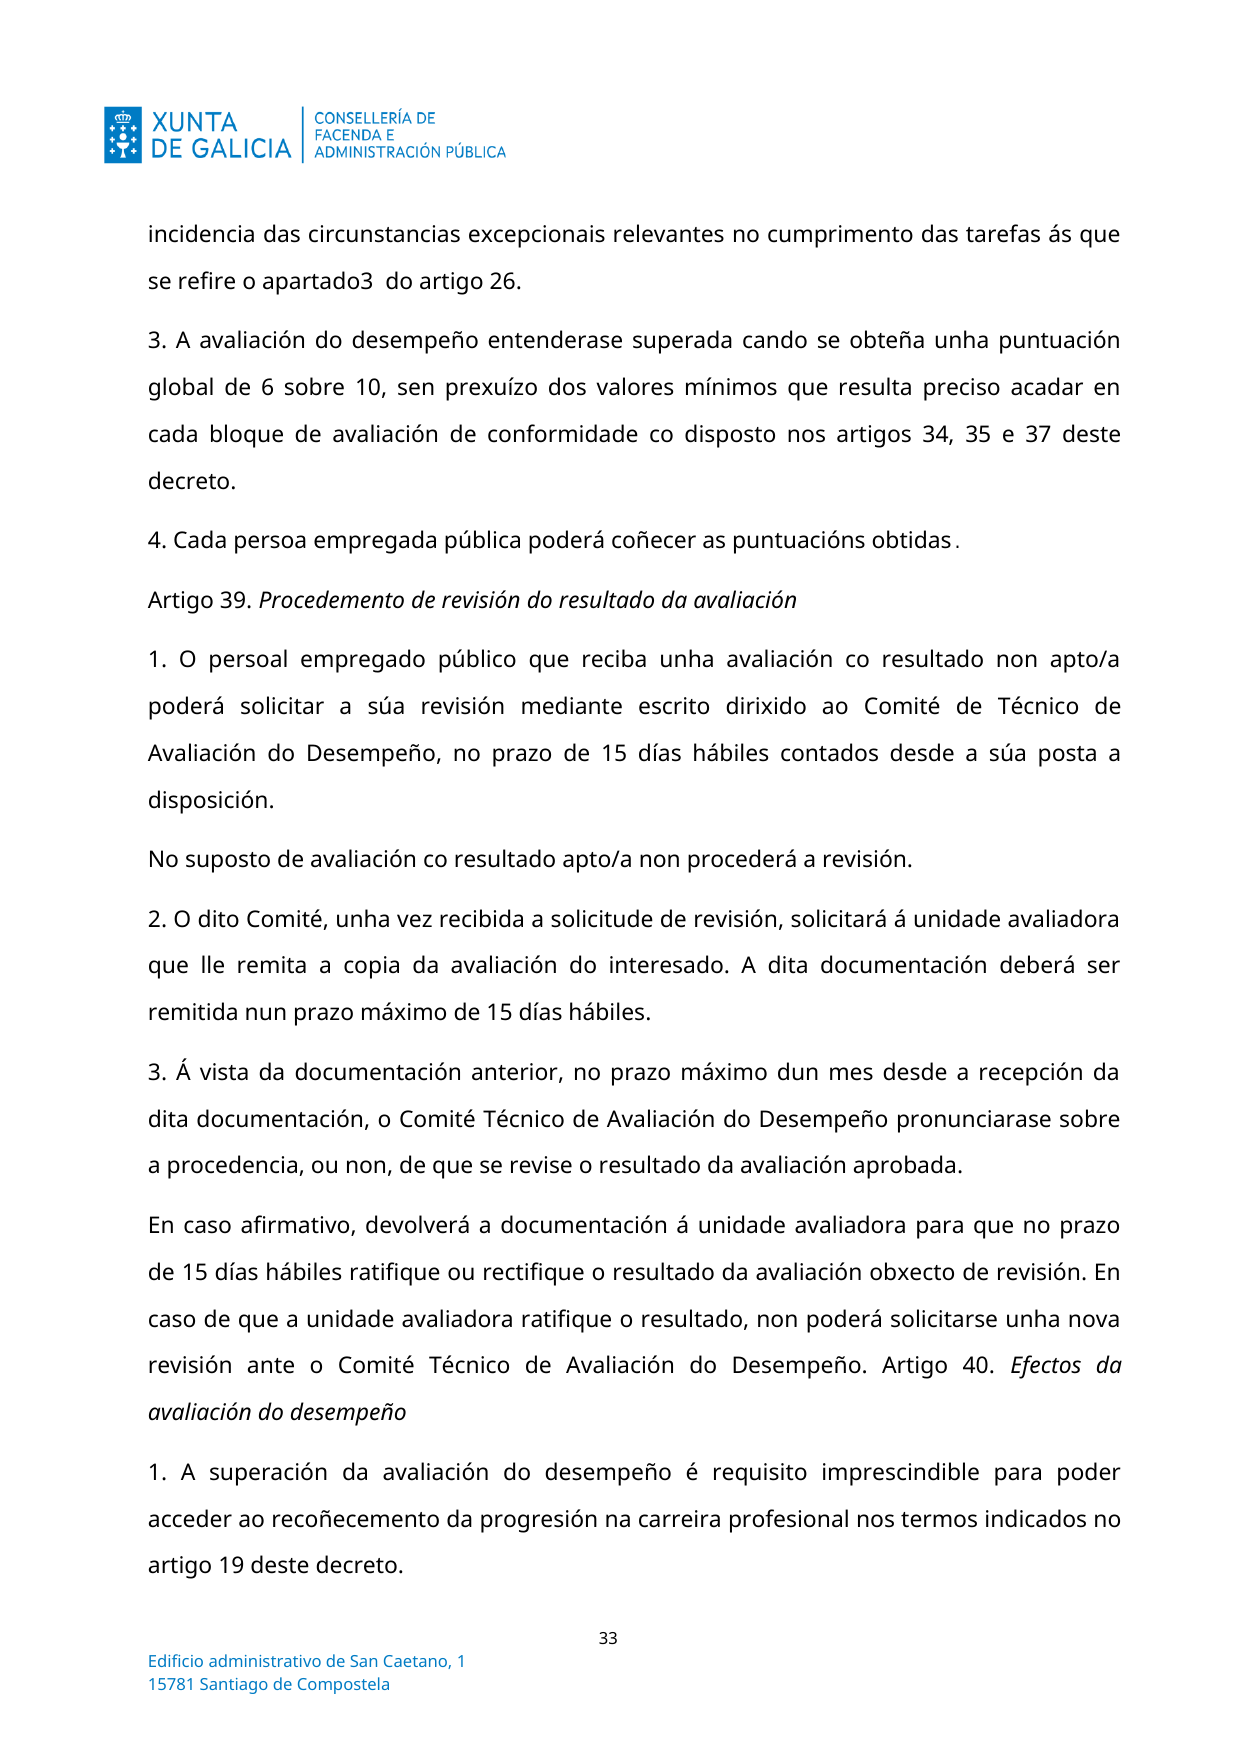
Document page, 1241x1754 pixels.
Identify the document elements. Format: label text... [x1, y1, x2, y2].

text Artigo 39. Procedemento de revisión do resultado da avaliación [148, 584, 1122, 615]
picture [104, 102, 506, 176]
text incidencia das circunstancias excepcionais relevantes no cumprimento das tarefas ás que se refire o apartado3 do artigo 26. [148, 218, 1122, 296]
text 4. Cada persoa empregada pública poderá coñecer as puntuacións obtidas. [148, 524, 1122, 556]
text 2. O dito Comité, unha vez recibida a solicitude de revisión, solicitará á unidade avaliadora que lle remita a copia da avaliación do interesado. A dita documentación deberá ser remitida nun prazo máximo de 15 días hábiles. [148, 902, 1122, 1027]
text 1. O persoal empregado público que reciba unha avaliación co resultado non apto/a poderá solicitar a súa revisión mediante escrito dirixido ao Comité de Técnico de Avaliación do Desempeño, no prazo de 15 días hábiles contados desde a súa posta a disposición. [148, 643, 1122, 815]
text 3. Á vista da documentación anterior, no prazo máximo dun mes desde a recepción da dita documentación, o Comité Técnico de Avaliación do Desempeño pronunciarase sobre a procedencia, ou non, de que se revise o resultado da avaliación aprobada. [148, 1056, 1122, 1181]
text 1. A superación da avaliación do desempeño é requisito imprescindible para poder acceder ao recoñecemento da progresión na carreira profesional nos termos indicados no artigo 19 deste decreto. [148, 1456, 1122, 1581]
text 3. A avaliación do desempeño entenderase superada cando se obteña unha puntuación global de 6 sobre 10, sen prexuízo dos valores mínimos que resulta preciso acadar en cada bloque de avaliación de conformidade co disposto nos artigos 34, 35 e 37 deste decreto. [148, 324, 1122, 496]
text No suposto de avaliación co resultado apto/a non procederá a revisión. [148, 843, 1122, 874]
text En caso afirmativo, devolverá a documentación á unidade avaliadora para que no prazo de 15 días hábiles ratifique ou rectifique o resultado da avaliación obxecto de revisión. En caso de que a unidade avaliadora ratifique o resultado, non poderá solicitarse unha nova revisión ante o Comité Técnico de Avaliación do Desempeño. Artigo 40. Efectos da avaliación do desempeño [148, 1209, 1122, 1427]
